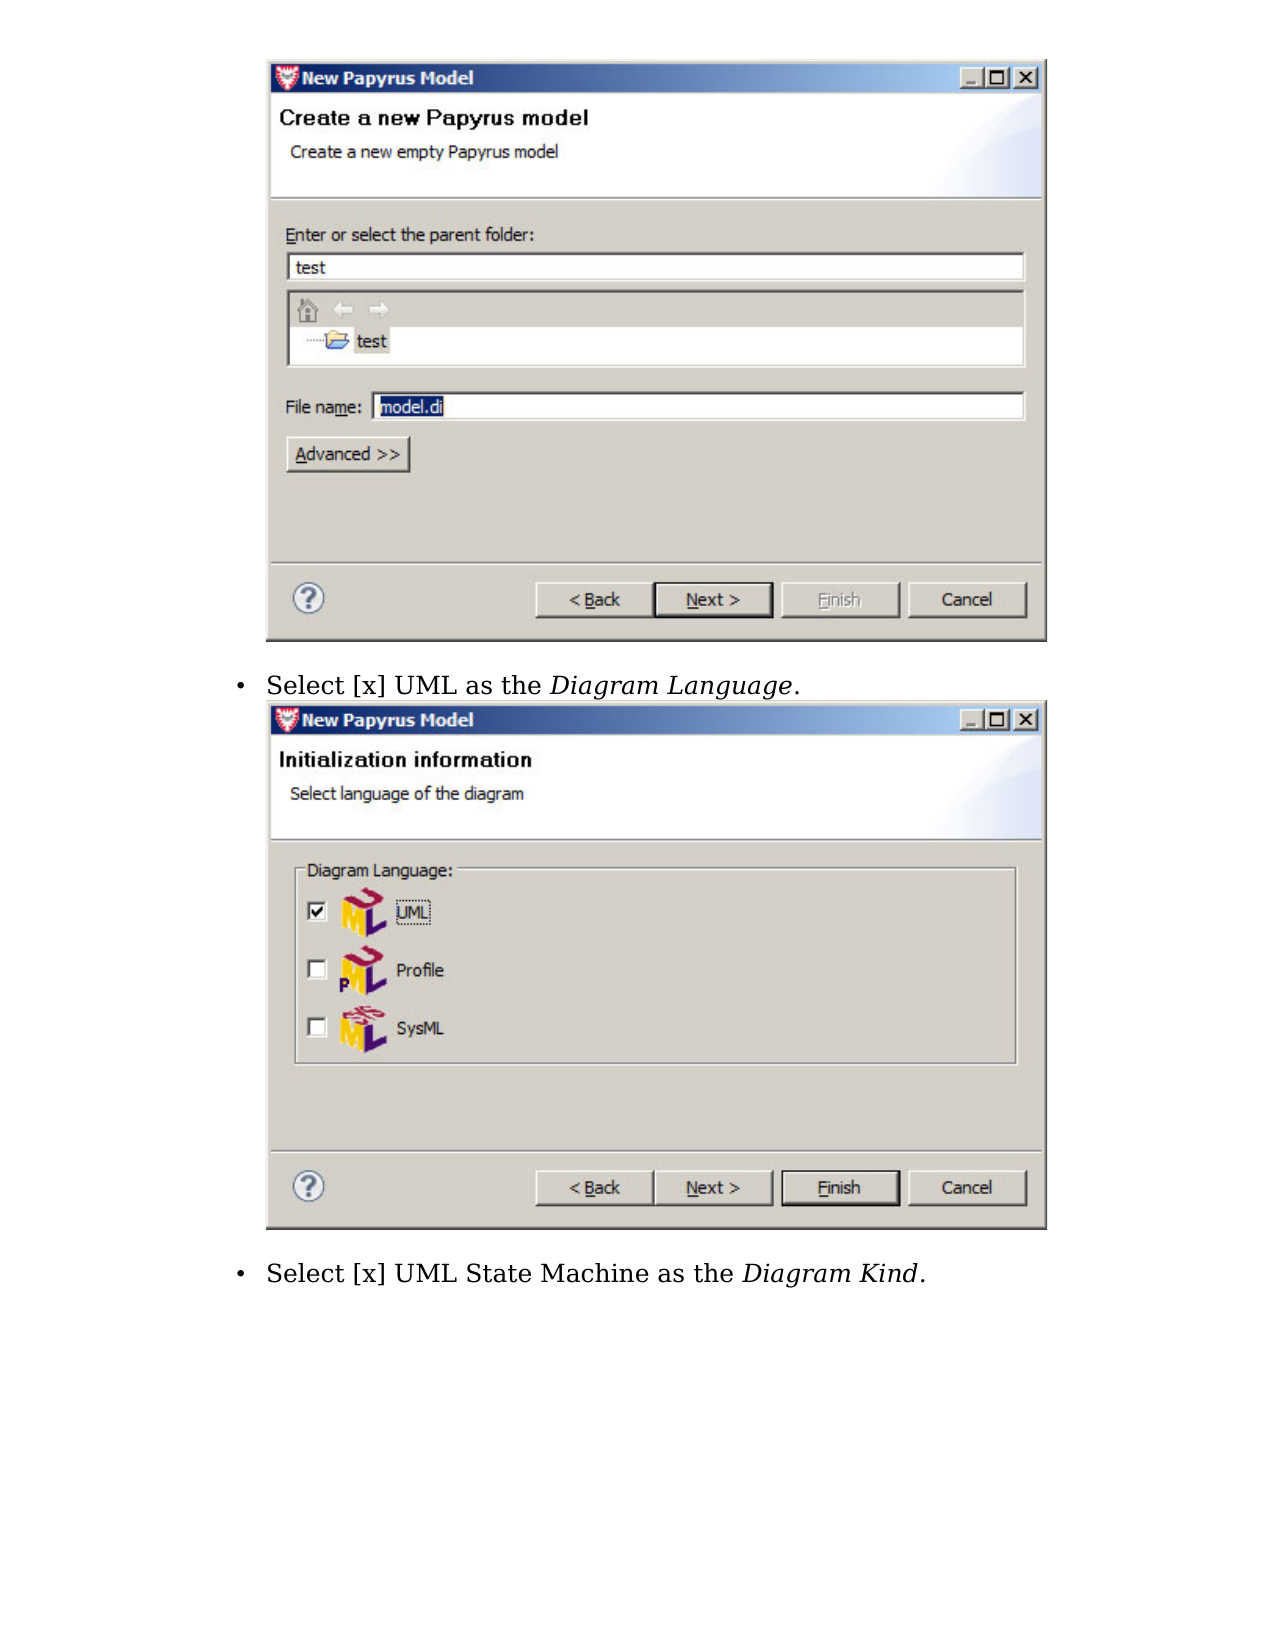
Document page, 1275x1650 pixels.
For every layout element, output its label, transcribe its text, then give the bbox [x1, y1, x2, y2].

list Select [x] UML as the Diagram Language. [236, 671, 1216, 1259]
list [236, 59, 1216, 671]
list Select [x] UML State Machine as the Diagram Kind. [236, 1259, 1216, 1288]
picture [265, 59, 1048, 642]
picture [265, 700, 1048, 1230]
